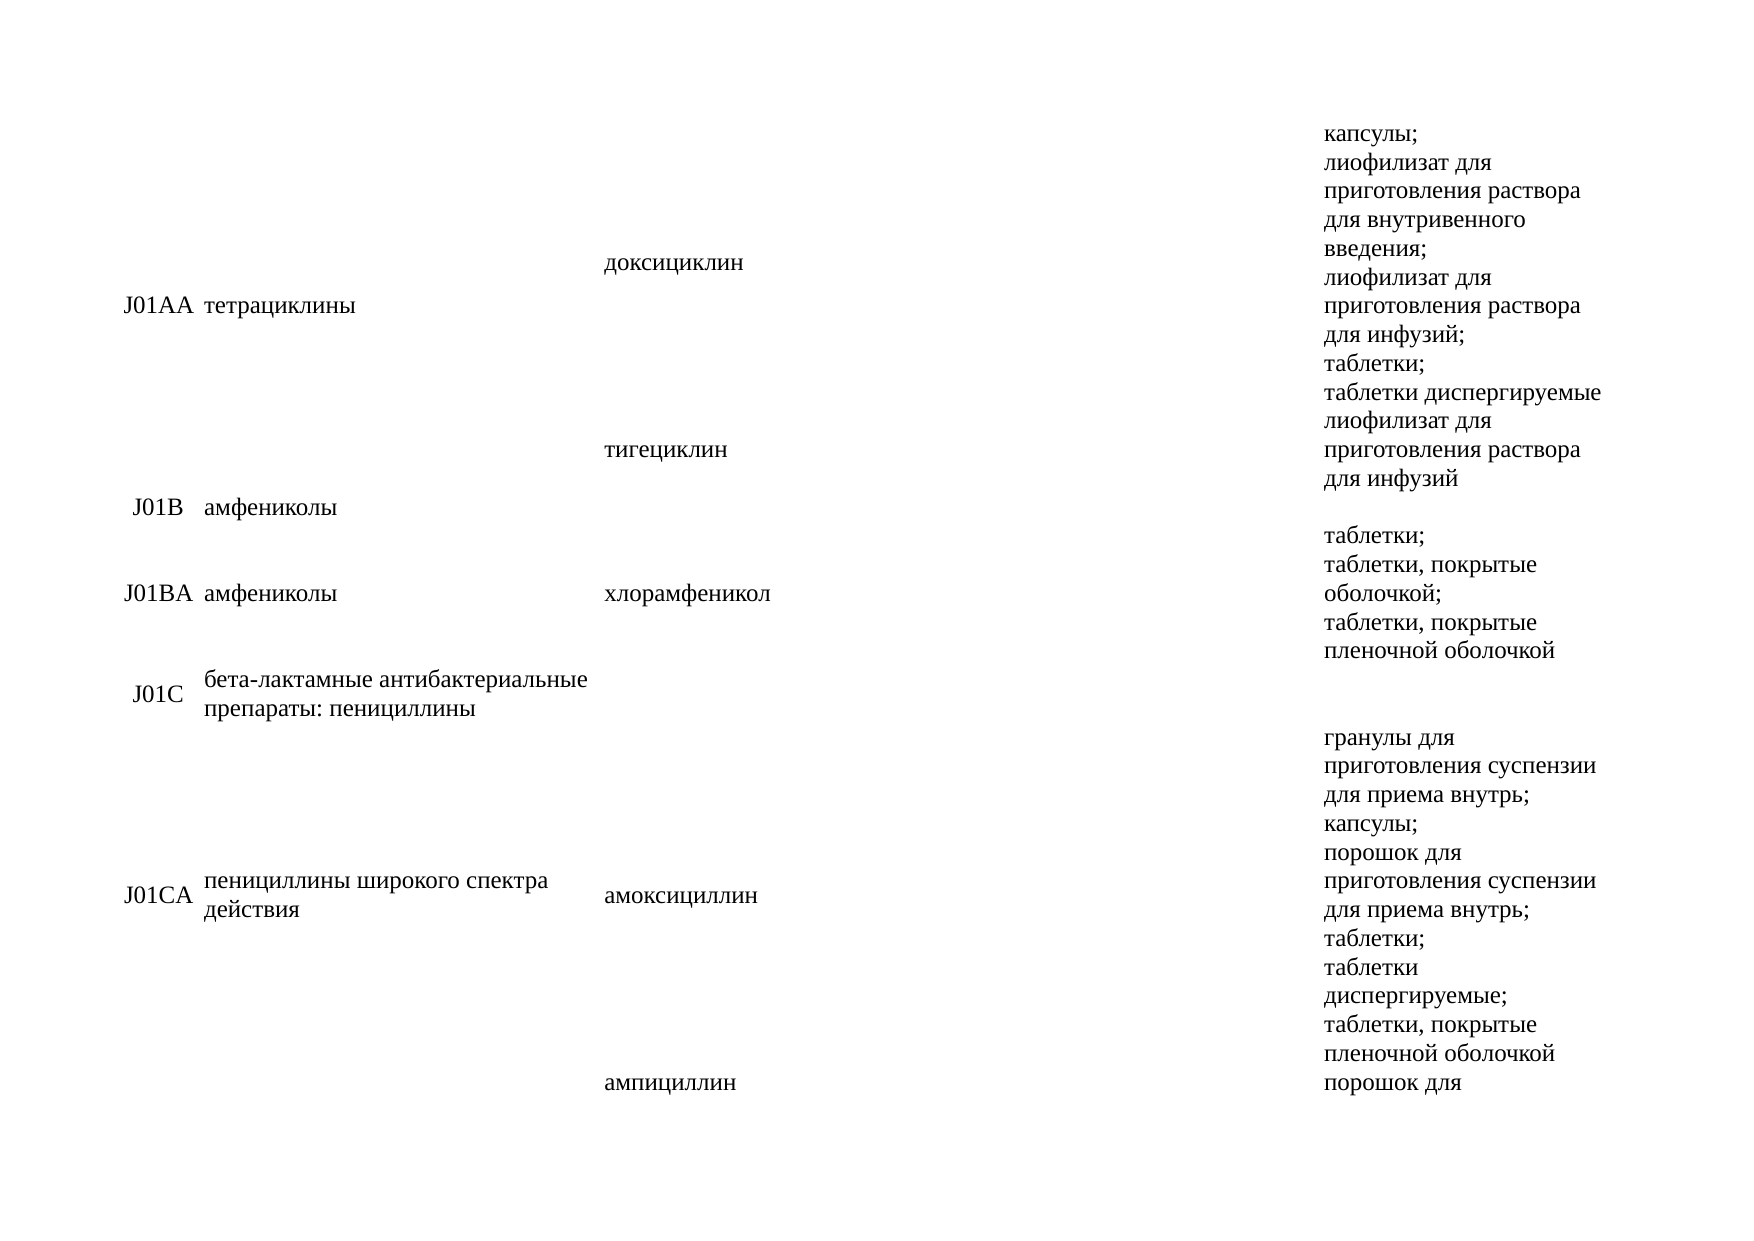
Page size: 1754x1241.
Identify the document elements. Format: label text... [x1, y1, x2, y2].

table_cell [118, 1067, 204, 1120]
table_cell бета-лактамные антибактериальные препараты: пенициллины [204, 664, 604, 722]
table_cell [1324, 492, 1607, 521]
table_cell J01C [118, 664, 204, 722]
table_cell гранулы для приготовления суспензии для приема внутрь; капсулы; порошок для приготовления суспензии для приема внутрь; таблетки; таблетки диспергируемые; таблетки, покрытые пленочной оболочкой [1324, 722, 1607, 1067]
table_cell капсулы; лиофилизат для приготовления раствора для внутривенного введения; лиофилизат для приготовления раствора для инфузий; таблетки; таблетки диспергируемые [1324, 118, 1607, 406]
table_cell J01BA [118, 521, 204, 664]
table_cell J01B [118, 492, 204, 521]
table_cell [604, 664, 1324, 722]
table_cell хлорамфеникол [604, 521, 1324, 664]
table_cell ампициллин [604, 1067, 1324, 1120]
table_cell амфениколы [204, 521, 604, 664]
table_cell лиофилизат для приготовления раствора для инфузий [1324, 406, 1607, 492]
table_cell таблетки; таблетки, покрытые оболочкой; таблетки, покрытые пленочной оболочкой [1324, 521, 1607, 664]
table_cell J01AA [118, 118, 204, 492]
table_cell амоксициллин [604, 722, 1324, 1067]
table_cell тетрациклины [204, 118, 604, 492]
table_cell тигециклин [604, 406, 1324, 492]
table_cell порошок для [1324, 1067, 1607, 1120]
table_cell [1324, 664, 1607, 722]
table_cell J01CA [118, 722, 204, 1067]
table_cell пенициллины широкого спектра действия [204, 722, 604, 1067]
table_cell [204, 1067, 604, 1120]
table_cell амфениколы [204, 492, 604, 521]
table_cell [604, 492, 1324, 521]
table_cell доксициклин [604, 118, 1324, 406]
